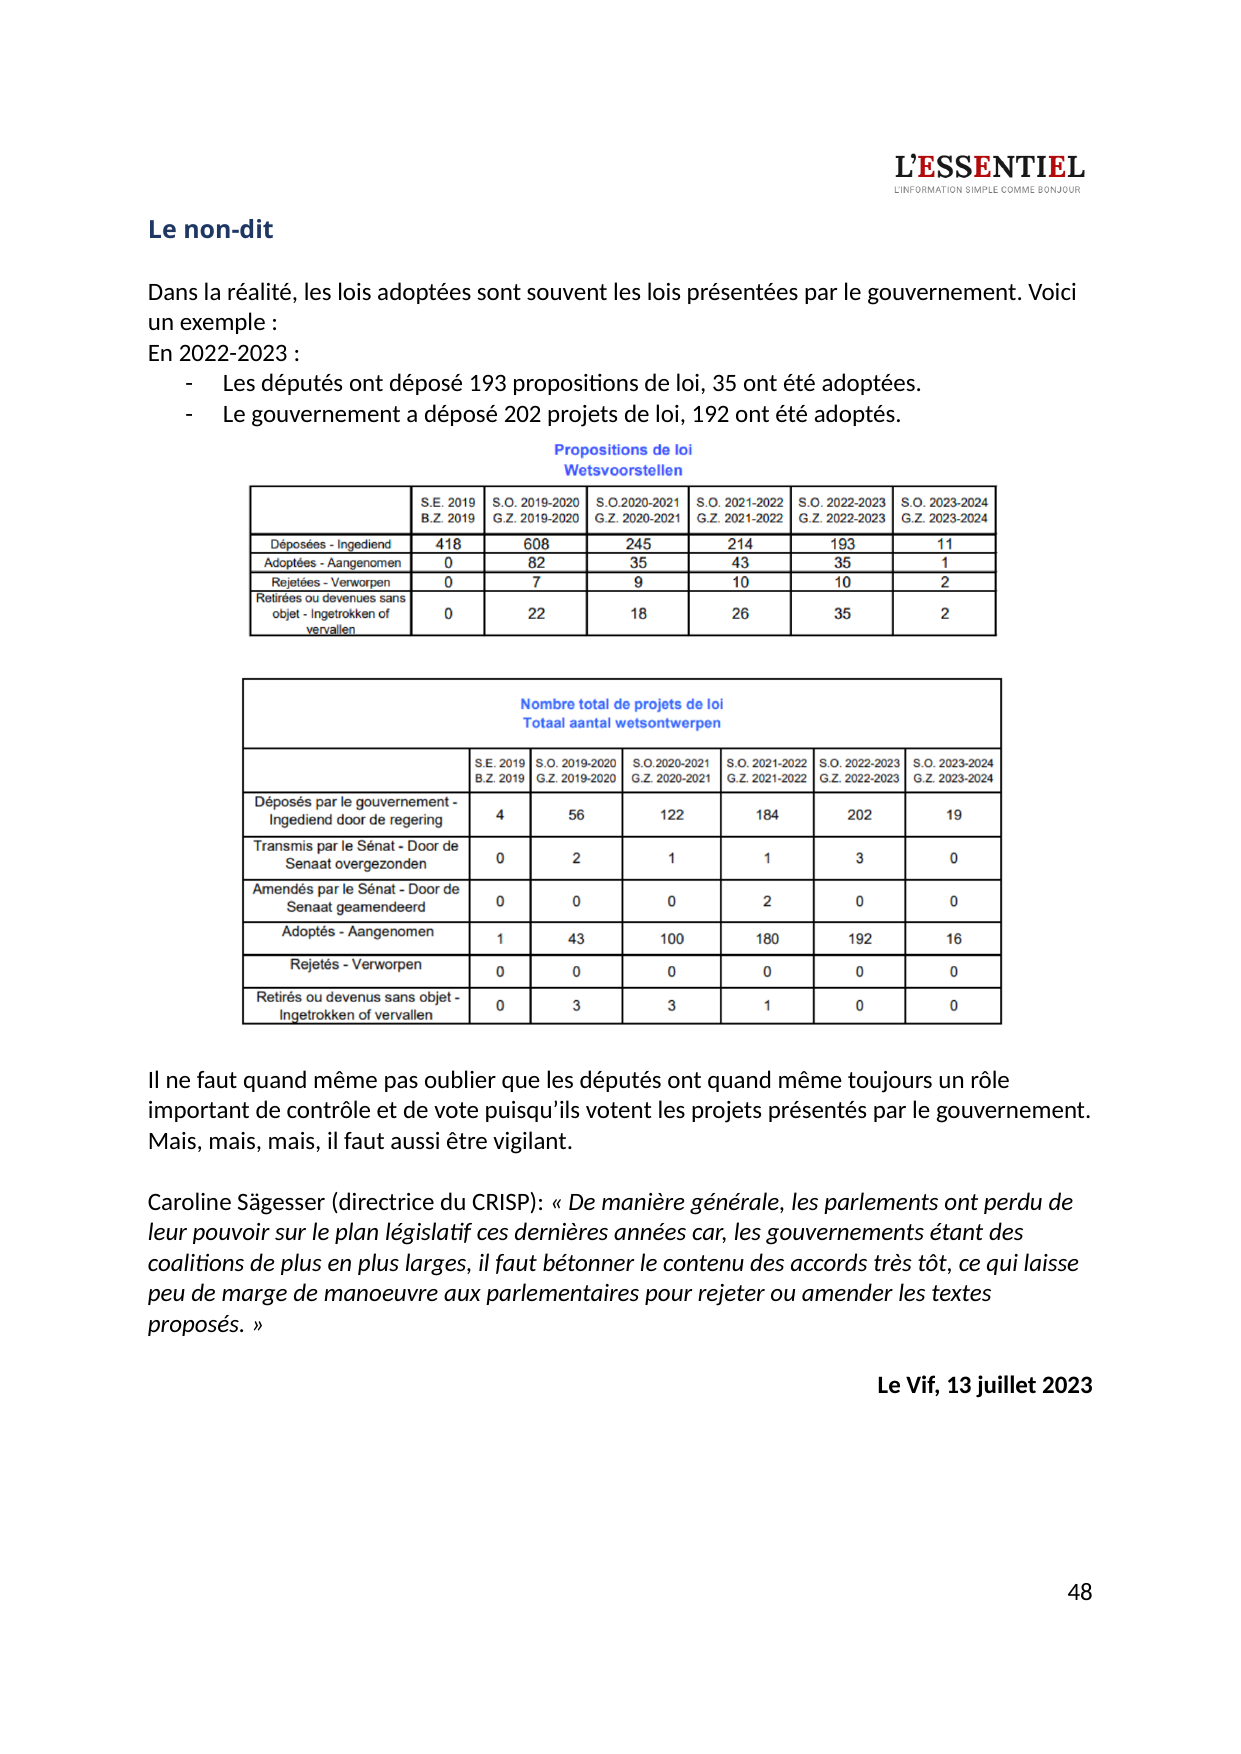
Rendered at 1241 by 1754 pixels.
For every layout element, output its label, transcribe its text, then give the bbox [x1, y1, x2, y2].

subtitle Le non-dit [148, 211, 1093, 245]
text En 2022-2023 : [148, 337, 1093, 367]
text Le Vif, 13 juillet 2023 [148, 1369, 1093, 1399]
text Dans la réalité, les lois adoptées sont souvent les lois présentées par le gouvernement. Voici un exemple : [148, 276, 1093, 337]
list Le gouvernement a déposé 202 projets de loi, 192 ont été adoptés. [185, 398, 1093, 428]
text Il ne faut quand même pas oublier que les députés ont quand même toujours un rôle important de contrôle et de vote puisqu’ils votent les projets présentés par le gouvernement. Mais, mais, mais, il faut aussi être vigilant. [148, 1064, 1093, 1155]
text Caroline Sägesser (directrice du CRISP): « De manière générale, les parlements ont perdu de leur pouvoir sur le plan législatif ces dernières années car, les gouvernements étant des coalitions de plus en plus larges, il faut bétonner le contenu des accords très tôt, ce qui laisse peu de marge de manoeuvre aux parlementaires pour rejeter ou amender les textes proposés. » [148, 1186, 1093, 1338]
list Les députés ont déposé 193 propositions de loi, 35 ont été adoptées. [185, 367, 1093, 398]
